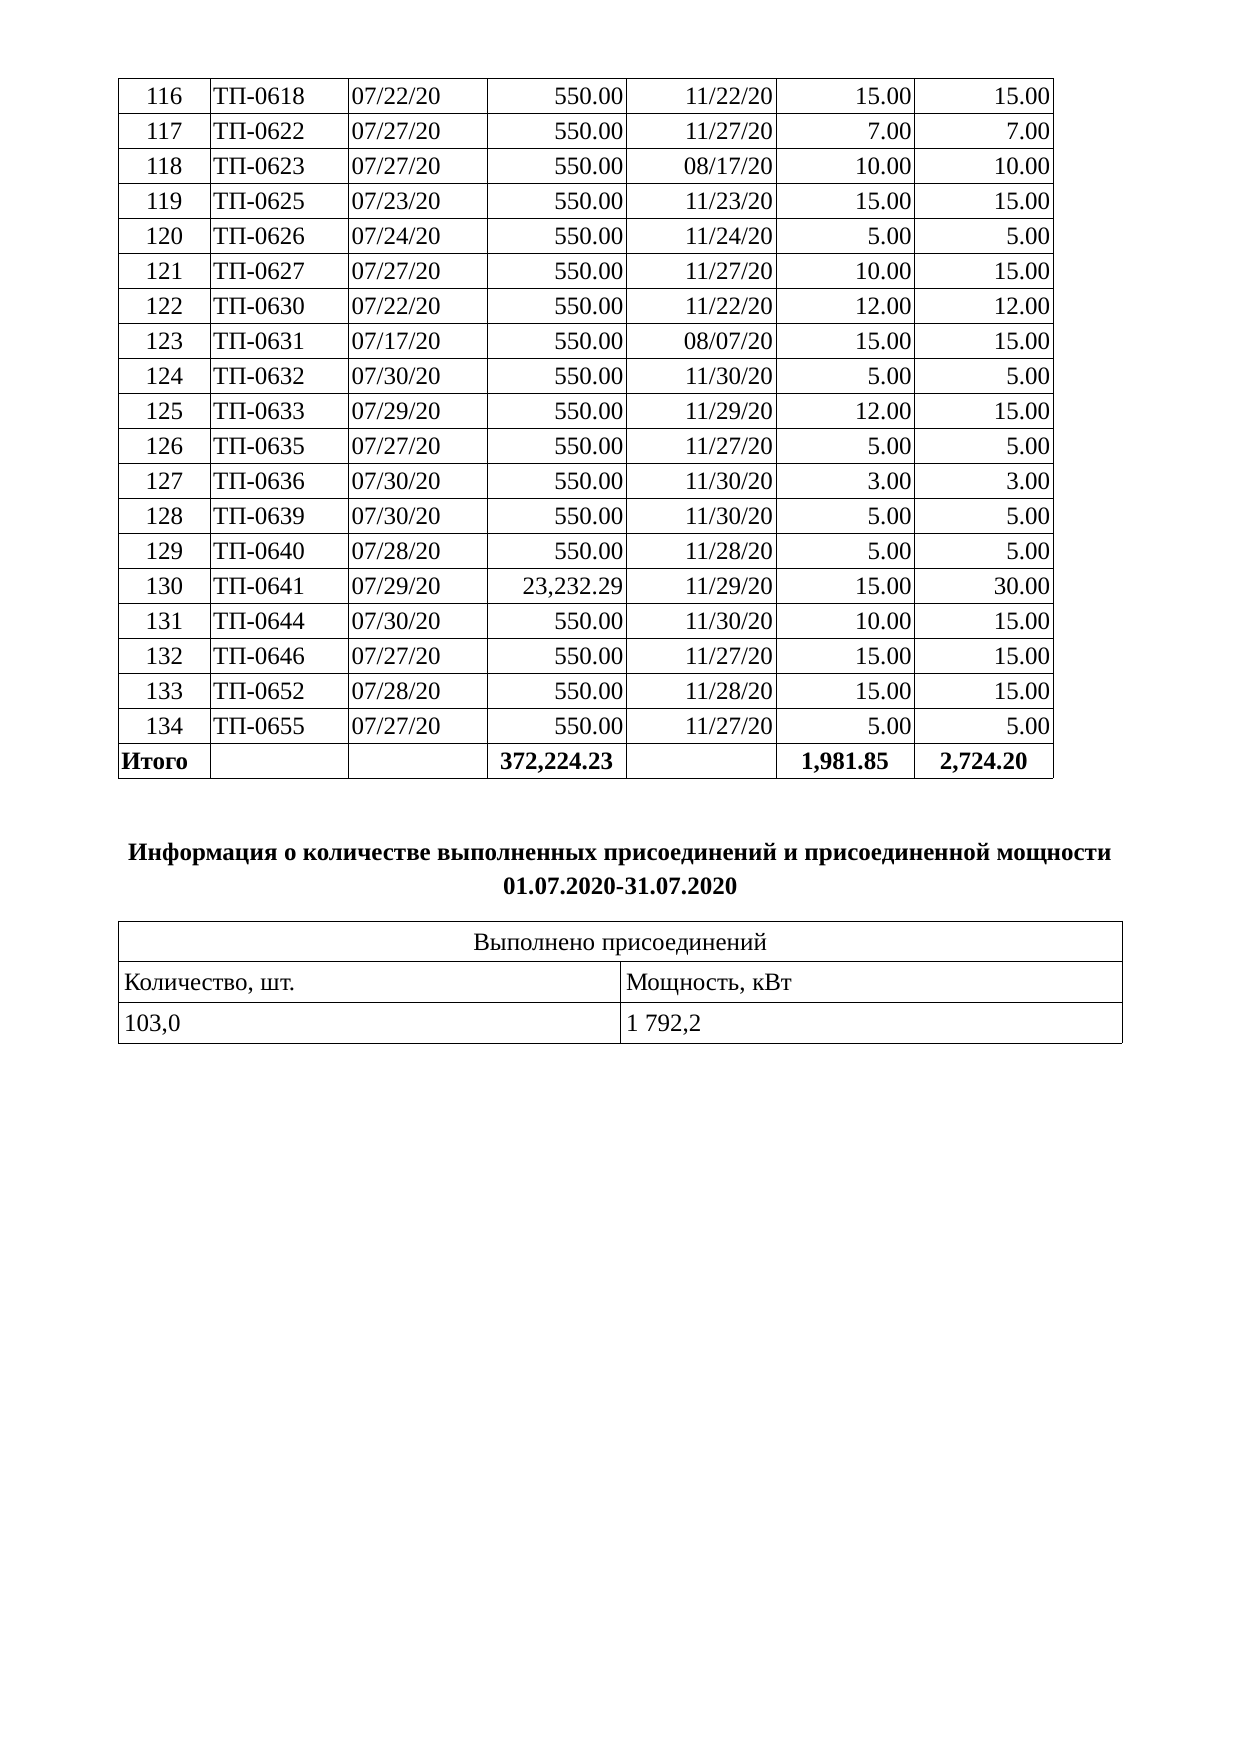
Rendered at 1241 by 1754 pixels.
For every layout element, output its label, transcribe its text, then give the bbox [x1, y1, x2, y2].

table_cell 550,00 [488, 289, 626, 323]
table_cell 2 724,20 [915, 744, 1053, 778]
table_cell 10,00 [915, 149, 1053, 183]
table_cell [211, 744, 348, 778]
table_cell 5,00 [777, 359, 914, 393]
table_cell 15,00 [777, 79, 914, 113]
table_cell 125 [119, 394, 210, 428]
table_cell ТП-0639 [211, 499, 348, 533]
table_cell ТП-0635 [211, 429, 348, 463]
table_cell Количество, шт. [119, 962, 620, 1002]
table_cell 5,00 [915, 709, 1053, 743]
table_cell ТП-0626 [211, 219, 348, 253]
table_cell 126 [119, 429, 210, 463]
table_cell 30.07.20 [349, 499, 487, 533]
table_cell 103,0 [119, 1003, 620, 1042]
table_cell 7,00 [777, 114, 914, 148]
table_cell 22.11.20 [627, 289, 776, 323]
table_cell 550,00 [488, 359, 626, 393]
table_cell 30.11.20 [627, 464, 776, 498]
table_cell 124 [119, 359, 210, 393]
table_cell ТП-0632 [211, 359, 348, 393]
table_cell 15,00 [915, 184, 1053, 218]
table_cell Мощность, кВт [621, 962, 1122, 1002]
table_cell 550,00 [488, 499, 626, 533]
table_cell 550,00 [488, 254, 626, 288]
table_cell ТП-0640 [211, 534, 348, 568]
table_cell ТП-0625 [211, 184, 348, 218]
table_cell ТП-0652 [211, 674, 348, 708]
table_cell ТП-0633 [211, 394, 348, 428]
table_cell 132 [119, 639, 210, 673]
table_cell 23 232,29 [488, 569, 626, 603]
table_cell ТП-0618 [211, 79, 348, 113]
table_cell 15,00 [915, 639, 1053, 673]
table_cell 29.11.20 [627, 569, 776, 603]
table_cell 123 [119, 324, 210, 358]
table_cell 129 [119, 534, 210, 568]
table_cell ТП-0623 [211, 149, 348, 183]
table_cell 30.07.20 [349, 604, 487, 638]
table_cell 28.07.20 [349, 674, 487, 708]
table_cell ТП-0630 [211, 289, 348, 323]
table_cell 116 [119, 79, 210, 113]
table_cell 7,00 [915, 114, 1053, 148]
table_cell 28.11.20 [627, 674, 776, 708]
table_cell 127 [119, 464, 210, 498]
table_cell 372 224,23 [488, 744, 626, 778]
table_cell 5,00 [777, 534, 914, 568]
table_cell 15,00 [777, 674, 914, 708]
table_cell 22.07.20 [349, 79, 487, 113]
table_cell 550,00 [488, 604, 626, 638]
table_cell 27.07.20 [349, 709, 487, 743]
table_cell 5,00 [915, 499, 1053, 533]
table_cell 23.07.20 [349, 184, 487, 218]
table_cell 15,00 [915, 674, 1053, 708]
table_cell 550,00 [488, 324, 626, 358]
table_cell 12,00 [915, 289, 1053, 323]
table_cell 24.11.20 [627, 219, 776, 253]
table_cell 17.08.20 [627, 149, 776, 183]
table_cell 5,00 [915, 429, 1053, 463]
table_cell 10,00 [777, 149, 914, 183]
table_cell 29.11.20 [627, 394, 776, 428]
table_cell 130 [119, 569, 210, 603]
table_cell 1 981,85 [777, 744, 914, 778]
table_cell ТП-0655 [211, 709, 348, 743]
table_cell 22.07.20 [349, 289, 487, 323]
table_cell 15,00 [777, 569, 914, 603]
table_cell 15,00 [915, 79, 1053, 113]
table_cell 119 [119, 184, 210, 218]
table_cell 5,00 [777, 219, 914, 253]
table_cell ТП-0646 [211, 639, 348, 673]
table_cell 15,00 [915, 324, 1053, 358]
table_cell 29.07.20 [349, 569, 487, 603]
table_cell 3,00 [915, 464, 1053, 498]
table_cell [349, 744, 487, 778]
table_cell 12,00 [777, 394, 914, 428]
table_cell 550,00 [488, 79, 626, 113]
table_cell 15,00 [777, 639, 914, 673]
table_cell ТП-0644 [211, 604, 348, 638]
table_cell 131 [119, 604, 210, 638]
table_cell 30,00 [915, 569, 1053, 603]
table_cell 23.11.20 [627, 184, 776, 218]
table_cell [627, 744, 776, 778]
text Информация о количестве выполненных присоединений и присоединенной мощности 01.07.2020-31.07.2020 [118, 836, 1122, 900]
table_cell 550,00 [488, 149, 626, 183]
table_cell 3,00 [777, 464, 914, 498]
table_cell 07.08.20 [627, 324, 776, 358]
table_cell 118 [119, 149, 210, 183]
table_cell 15,00 [777, 184, 914, 218]
table_cell 128 [119, 499, 210, 533]
table_cell 27.07.20 [349, 254, 487, 288]
table_header Выполнено присоединений [119, 922, 1122, 961]
table_cell ТП-0641 [211, 569, 348, 603]
table_cell 5,00 [915, 534, 1053, 568]
table_cell ТП-0631 [211, 324, 348, 358]
table_cell 27.11.20 [627, 254, 776, 288]
table_cell 24.07.20 [349, 219, 487, 253]
table_cell 15,00 [777, 324, 914, 358]
table_cell 5,00 [777, 709, 914, 743]
table_cell 550,00 [488, 184, 626, 218]
table_cell 134 [119, 709, 210, 743]
table_cell 30.11.20 [627, 604, 776, 638]
table_cell 28.11.20 [627, 534, 776, 568]
table_cell 27.07.20 [349, 429, 487, 463]
table_cell 5,00 [915, 359, 1053, 393]
table_cell 30.07.20 [349, 359, 487, 393]
table_cell 15,00 [915, 394, 1053, 428]
table_cell 12,00 [777, 289, 914, 323]
table_cell 5,00 [915, 219, 1053, 253]
table_cell 120 [119, 219, 210, 253]
table_cell 15,00 [915, 604, 1053, 638]
table_cell 122 [119, 289, 210, 323]
table_cell 17.07.20 [349, 324, 487, 358]
table_cell 27.07.20 [349, 114, 487, 148]
table_cell 550,00 [488, 219, 626, 253]
table_cell 133 [119, 674, 210, 708]
table_cell 30.11.20 [627, 499, 776, 533]
table_cell 550,00 [488, 394, 626, 428]
table_cell 22.11.20 [627, 79, 776, 113]
table_cell 10,00 [777, 254, 914, 288]
table_cell 27.11.20 [627, 709, 776, 743]
table_cell 27.07.20 [349, 639, 487, 673]
table_cell 15,00 [915, 254, 1053, 288]
table_cell 121 [119, 254, 210, 288]
table_cell 550,00 [488, 674, 626, 708]
table_cell 30.07.20 [349, 464, 487, 498]
table_cell 28.07.20 [349, 534, 487, 568]
table_cell 27.11.20 [627, 429, 776, 463]
table_cell 29.07.20 [349, 394, 487, 428]
table_cell 550,00 [488, 534, 626, 568]
table_cell 117 [119, 114, 210, 148]
table_cell 550,00 [488, 639, 626, 673]
table_cell 5,00 [777, 499, 914, 533]
table_cell 550,00 [488, 429, 626, 463]
table_cell 10,00 [777, 604, 914, 638]
table_cell ТП-0627 [211, 254, 348, 288]
table_cell 27.07.20 [349, 149, 487, 183]
table_cell ТП-0622 [211, 114, 348, 148]
table_cell 550,00 [488, 464, 626, 498]
table_cell 550,00 [488, 114, 626, 148]
table_cell 5,00 [777, 429, 914, 463]
table_cell 550,00 [488, 709, 626, 743]
table_cell 1 792,2 [621, 1003, 1122, 1042]
table_cell ТП-0636 [211, 464, 348, 498]
table_cell 30.11.20 [627, 359, 776, 393]
table_cell 27.11.20 [627, 114, 776, 148]
table_cell 27.11.20 [627, 639, 776, 673]
table_cell Итого [119, 744, 210, 778]
